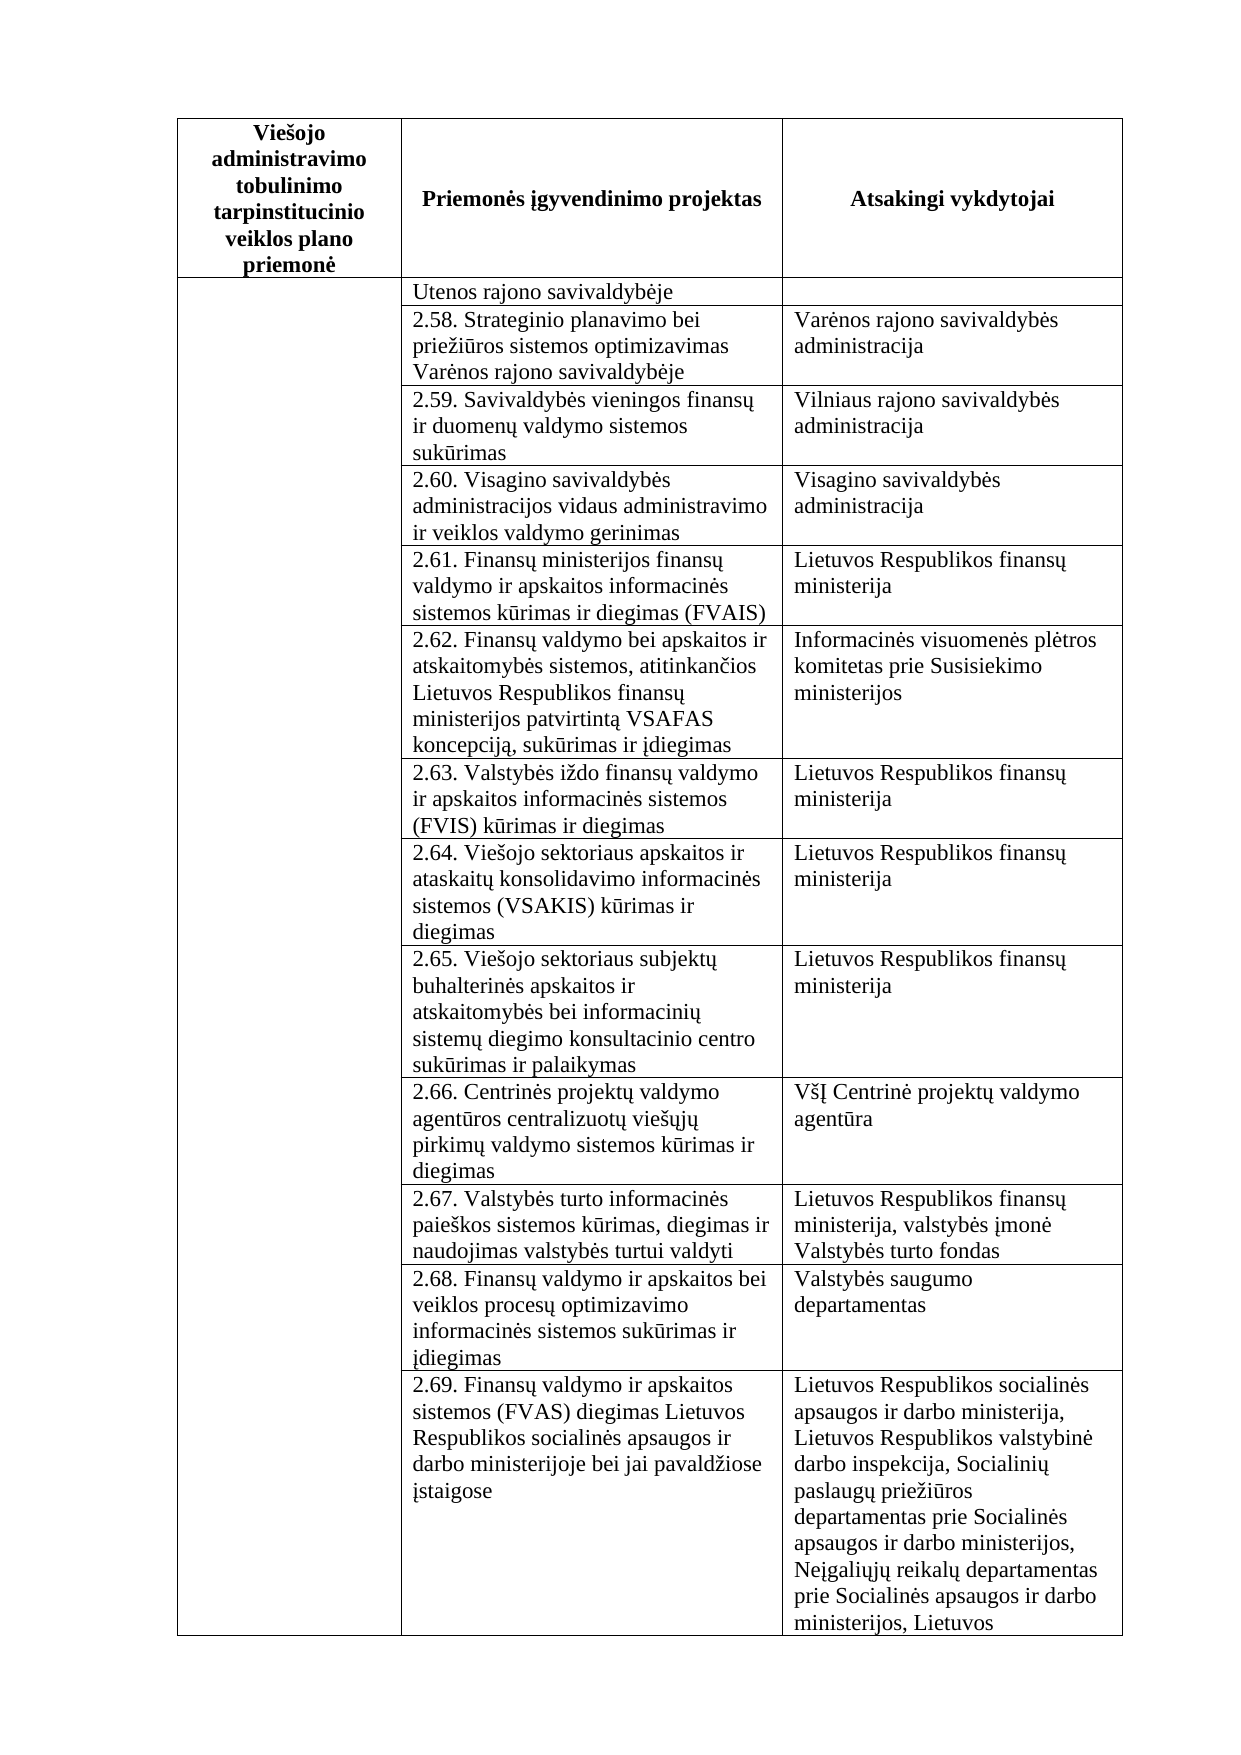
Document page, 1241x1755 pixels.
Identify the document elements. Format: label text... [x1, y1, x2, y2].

table_cell Lietuvos Respublikos finansų ministerija [783, 759, 1122, 838]
table_cell 2.67. Valstybės turto informacinės paieškos sistemos kūrimas, diegimas ir naudojimas valstybės turtui valdyti [402, 1185, 782, 1264]
table_cell 2.65. Viešojo sektoriaus subjektų buhalterinės apskaitos ir atskaitomybės bei informacinių sistemų diegimo konsultacinio centro sukūrimas ir palaikymas [402, 946, 782, 1077]
table_cell VšĮ Centrinė projektų valdymo agentūra [783, 1078, 1122, 1184]
table_cell Utenos rajono savivaldybėje [402, 278, 782, 305]
table_header Viešojo administravimo tobulinimo tarpinstitucinio veiklos plano priemonė [178, 119, 401, 277]
table_header Priemonės įgyvendinimo projektas [402, 119, 782, 277]
table_cell 2.62. Finansų valdymo bei apskaitos ir atskaitomybės sistemos, atitinkančios Lietuvos Respublikos finansų ministerijos patvirtintą VSAFAS koncepciją, sukūrimas ir įdiegimas [402, 626, 782, 758]
table_cell Lietuvos Respublikos finansų ministerija, valstybės įmonė Valstybės turto fondas [783, 1185, 1122, 1264]
table_cell 2.61. Finansų ministerijos finansų valdymo ir apskaitos informacinės sistemos kūrimas ir diegimas (FVAIS) [402, 546, 782, 625]
table_cell 2.60. Visagino savivaldybės administracijos vidaus administravimo ir veiklos valdymo gerinimas [402, 466, 782, 545]
table_cell Lietuvos Respublikos socialinės apsaugos ir darbo ministerija, Lietuvos Respublikos valstybinė darbo inspekcija, Socialinių paslaugų priežiūros departamentas prie Socialinės apsaugos ir darbo ministerijos, Neįgaliųjų reikalų departamentas prie Socialinės apsaugos ir darbo ministerijos, Lietuvos [783, 1371, 1122, 1635]
table_cell Valstybės saugumo departamentas [783, 1265, 1122, 1370]
table_cell [178, 278, 401, 1635]
table_cell 2.58. Strateginio planavimo bei priežiūros sistemos optimizavimas Varėnos rajono savivaldybėje [402, 306, 782, 385]
table_cell Lietuvos Respublikos finansų ministerija [783, 839, 1122, 944]
table_cell 2.64. Viešojo sektoriaus apskaitos ir ataskaitų konsolidavimo informacinės sistemos (VSAKIS) kūrimas ir diegimas [402, 839, 782, 944]
table_cell [783, 278, 1122, 305]
table_header Atsakingi vykdytojai [783, 119, 1122, 277]
table_cell Vilniaus rajono savivaldybės administracija [783, 386, 1122, 465]
table_cell Visagino savivaldybės administracija [783, 466, 1122, 545]
table_cell 2.63. Valstybės iždo finansų valdymo ir apskaitos informacinės sistemos (FVIS) kūrimas ir diegimas [402, 759, 782, 838]
table_cell 2.69. Finansų valdymo ir apskaitos sistemos (FVAS) diegimas Lietuvos Respublikos socialinės apsaugos ir darbo ministerijoje bei jai pavaldžiose įstaigose [402, 1371, 782, 1635]
table_cell Varėnos rajono savivaldybės administracija [783, 306, 1122, 385]
table_cell 2.68. Finansų valdymo ir apskaitos bei veiklos procesų optimizavimo informacinės sistemos sukūrimas ir įdiegimas [402, 1265, 782, 1370]
table_cell Lietuvos Respublikos finansų ministerija [783, 946, 1122, 1077]
table_cell 2.59. Savivaldybės vieningos finansų ir duomenų valdymo sistemos sukūrimas [402, 386, 782, 465]
table_cell Informacinės visuomenės plėtros komitetas prie Susisiekimo ministerijos [783, 626, 1122, 758]
table_cell 2.66. Centrinės projektų valdymo agentūros centralizuotų viešųjų pirkimų valdymo sistemos kūrimas ir diegimas [402, 1078, 782, 1184]
table_cell Lietuvos Respublikos finansų ministerija [783, 546, 1122, 625]
